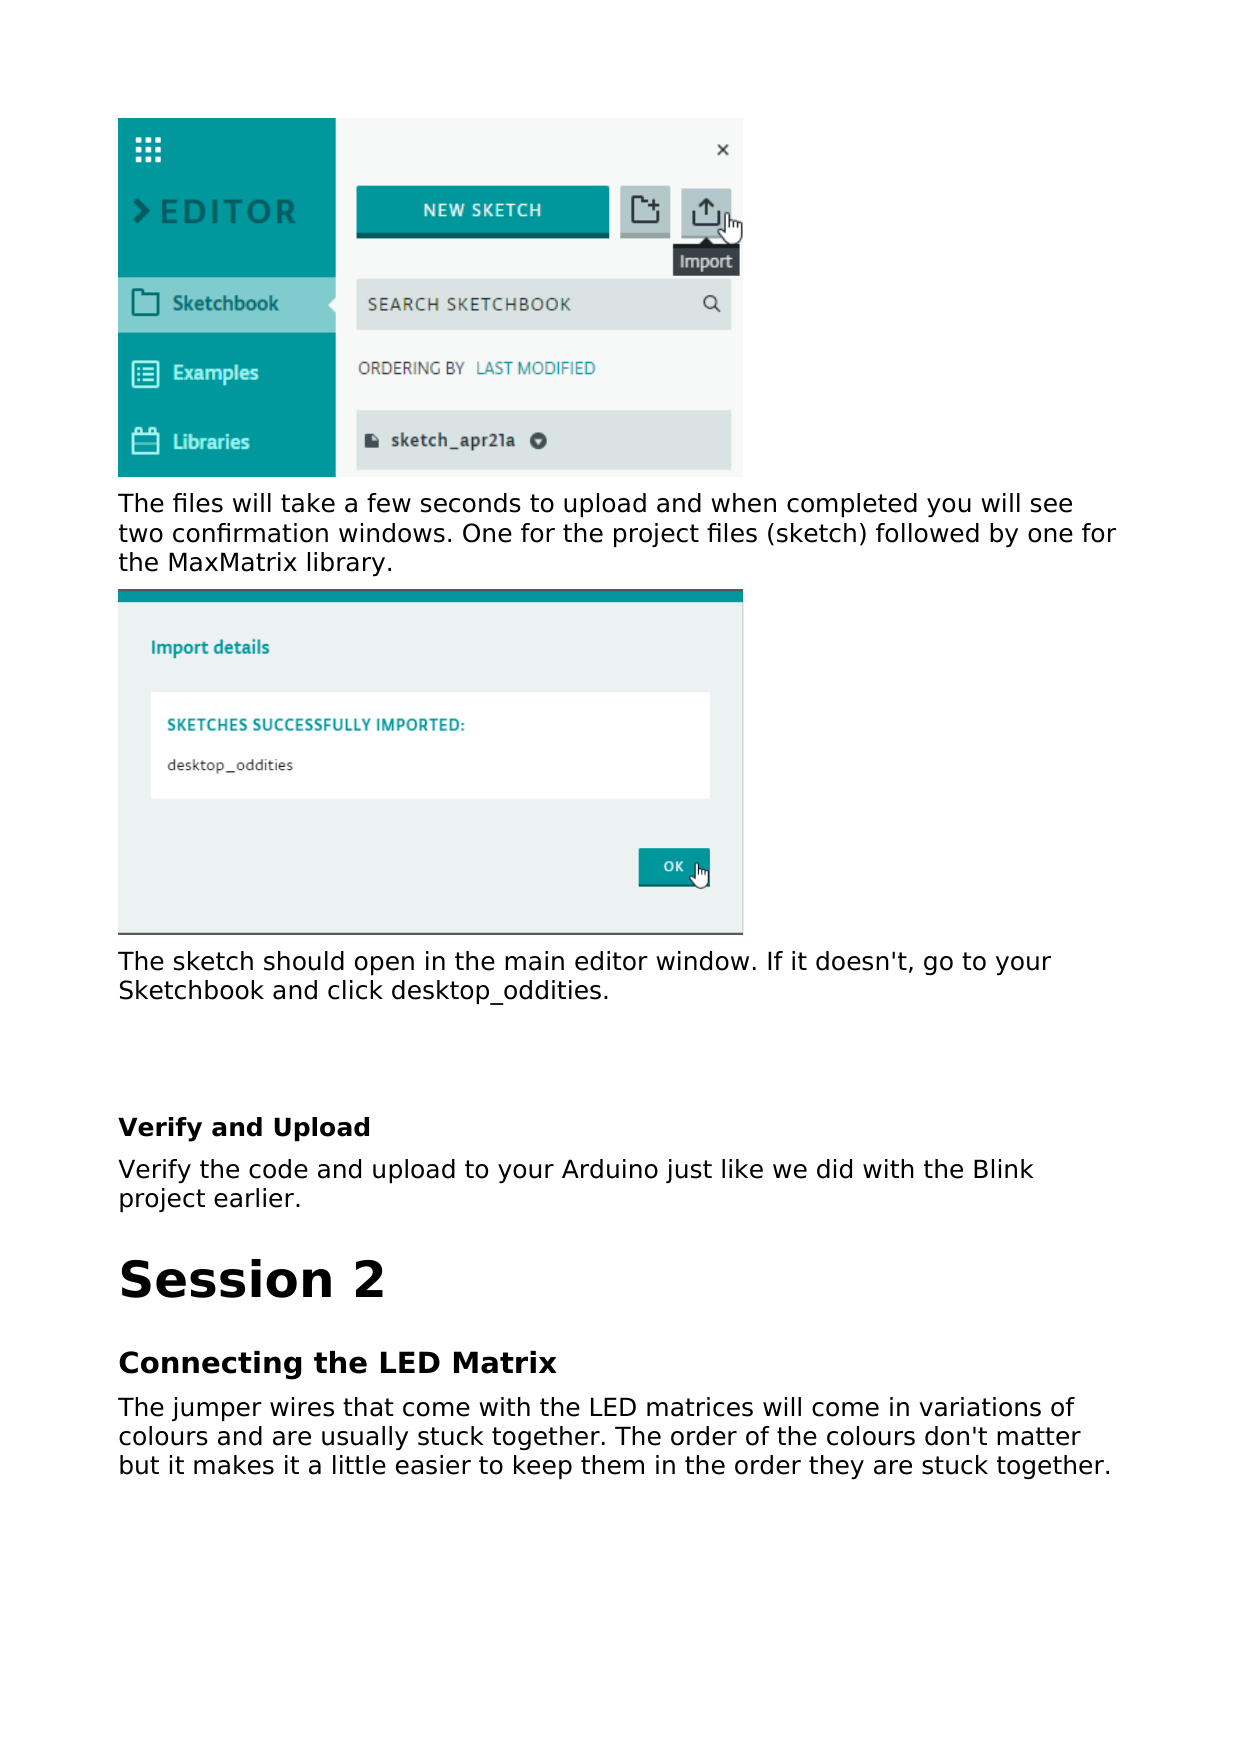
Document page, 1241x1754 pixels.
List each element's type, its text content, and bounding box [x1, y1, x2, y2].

subtitle Session 2 [118, 1251, 1122, 1309]
text The jumper wires that come with the LED matrices will come in variations of colours and are usually stuck together. The order of the colours don't matter but it makes it a little easier to keep them in the order they are stuck together. [118, 1393, 1122, 1481]
text The sketch should open in the main editor window. If it doesn't, go to your Sketchbook and click desktop_oddities. [118, 947, 1122, 1005]
text The files will take a few seconds to upload and when completed you will see two confirmation windows. One for the project files (sketch) followed by one for the MaxMatrix library. [118, 489, 1122, 577]
subtitle Verify and Upload [118, 1113, 1122, 1143]
subtitle Connecting the LED Matrix [118, 1347, 1122, 1381]
picture [118, 589, 744, 935]
text Verify the code and upload to your Arduino just like we did with the Blink project earlier. [118, 1155, 1122, 1213]
picture [118, 118, 744, 477]
